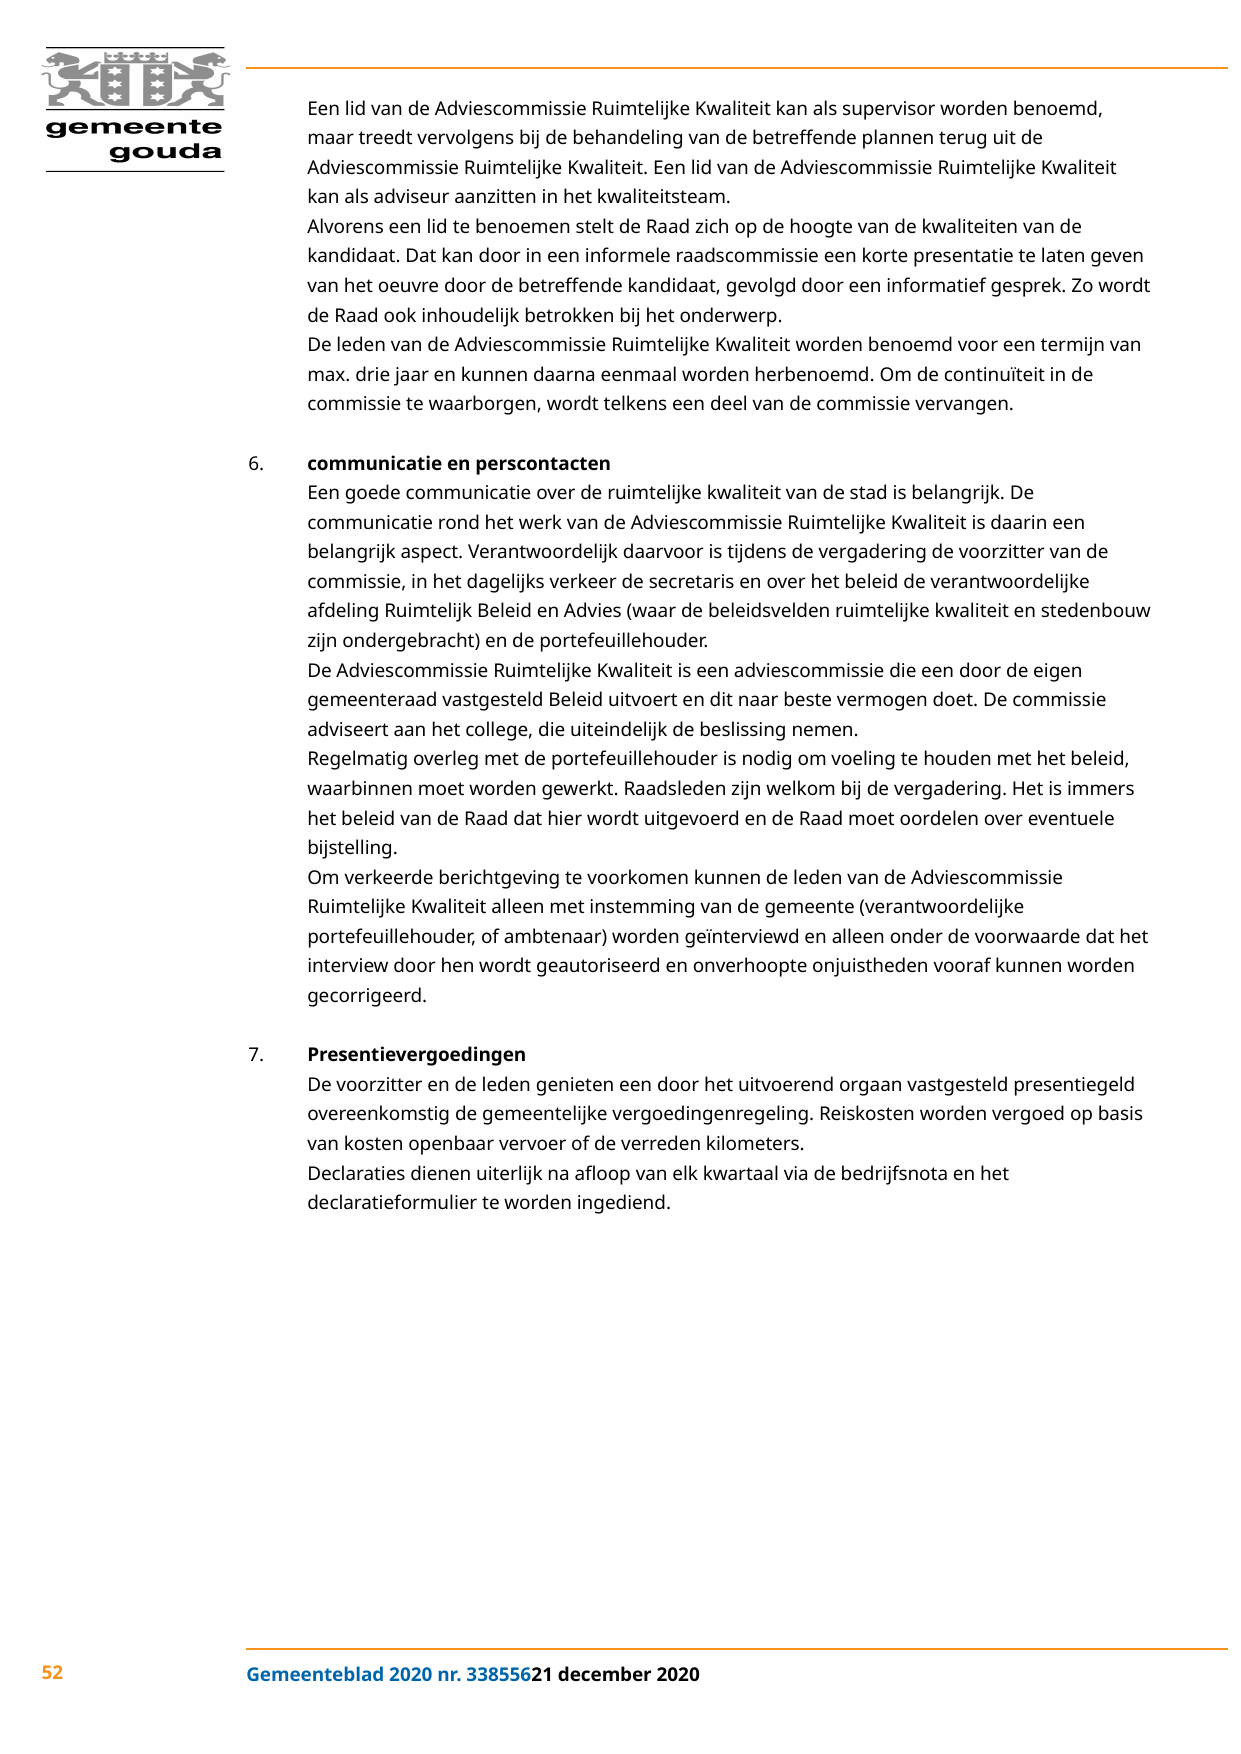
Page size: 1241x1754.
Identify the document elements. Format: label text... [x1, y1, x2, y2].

list De Adviescommissie Ruimtelijke Kwaliteit is een adviescommissie die een door de eigen gemeenteraad vastgesteld Beleid uitvoert en dit naar beste vermogen doet. De commissie adviseert aan het college, die uiteindelijk de beslissing nemen. [248, 657, 1152, 742]
list Alvorens een lid te benoemen stelt de Raad zich op de hoogte van de kwaliteiten van de kandidaat. Dat kan door in een informele raadscommissie een korte presentatie te laten geven van het oeuvre door de betreffende kandidaat, gevolgd door een informatief gesprek. Zo wordt de Raad ook inhoudelijk betrokken bij het onderwerp. [248, 213, 1152, 328]
list Declaraties dienen uiterlijk na afloop van elk kwartaal via de bedrijfsnota en het declaratieformulier te worden ingediend. [248, 1160, 1152, 1215]
list De leden van de Adviescommissie Ruimtelijke Kwaliteit worden benoemd voor een termijn van max. drie jaar en kunnen daarna eenmaal worden herbenoemd. Om de continuïteit in de commissie te waarborgen, wordt telkens een deel van de commissie vervangen. [248, 331, 1152, 416]
picture [41, 47, 231, 172]
list Presentievergoedingen [248, 1041, 1152, 1067]
list Regelmatig overleg met de portefeuillehouder is nodig om voeling te houden met het beleid, waarbinnen moet worden gewerkt. Raadsleden zijn welkom bij de vergadering. Het is immers het beleid van de Raad dat hier wordt uitgevoerd en de Raad moet oordelen over eventuele bijstelling. [248, 746, 1152, 860]
list Een lid van de Adviescommissie Ruimtelijke Kwaliteit kan als supervisor worden benoemd, maar treedt vervolgens bij de behandeling van de betreffende plannen terug uit de Adviescommissie Ruimtelijke Kwaliteit. Een lid van de Adviescommissie Ruimtelijke Kwaliteit kan als adviseur aanzitten in het kwaliteitsteam. [248, 95, 1152, 209]
list Een goede communicatie over de ruimtelijke kwaliteit van de stad is belangrijk. De communicatie rond het werk van de Adviescommissie Ruimtelijke Kwaliteit is daarin een belangrijk aspect. Verantwoordelijk daarvoor is tijdens de vergadering de voorzitter van de commissie, in het dagelijks verkeer de secretaris en over het beleid de verantwoordelijke afdeling Ruimtelijk Beleid en Advies (waar de beleidsvelden ruimtelijke kwaliteit en stedenbouw zijn ondergebracht) en de portefeuillehouder. [248, 479, 1152, 653]
list De voorzitter en de leden genieten een door het uitvoerend orgaan vastgesteld presentiegeld overeenkomstig de gemeentelijke vergoedingenregeling. Reiskosten worden vergoed op basis van kosten openbaar vervoer of de verreden kilometers. [248, 1071, 1152, 1156]
list communicatie en perscontacten [248, 450, 1152, 476]
list Om verkeerde berichtgeving te voorkomen kunnen de leden van de Adviescommissie Ruimtelijke Kwaliteit alleen met instemming van de gemeente (verantwoordelijke portefeuillehouder, of ambtenaar) worden geïnterviewd en alleen onder de voorwaarde dat het interview door hen wordt geautoriseerd en onverhoopte onjuistheden vooraf kunnen worden gecorrigeerd. [248, 864, 1152, 1008]
